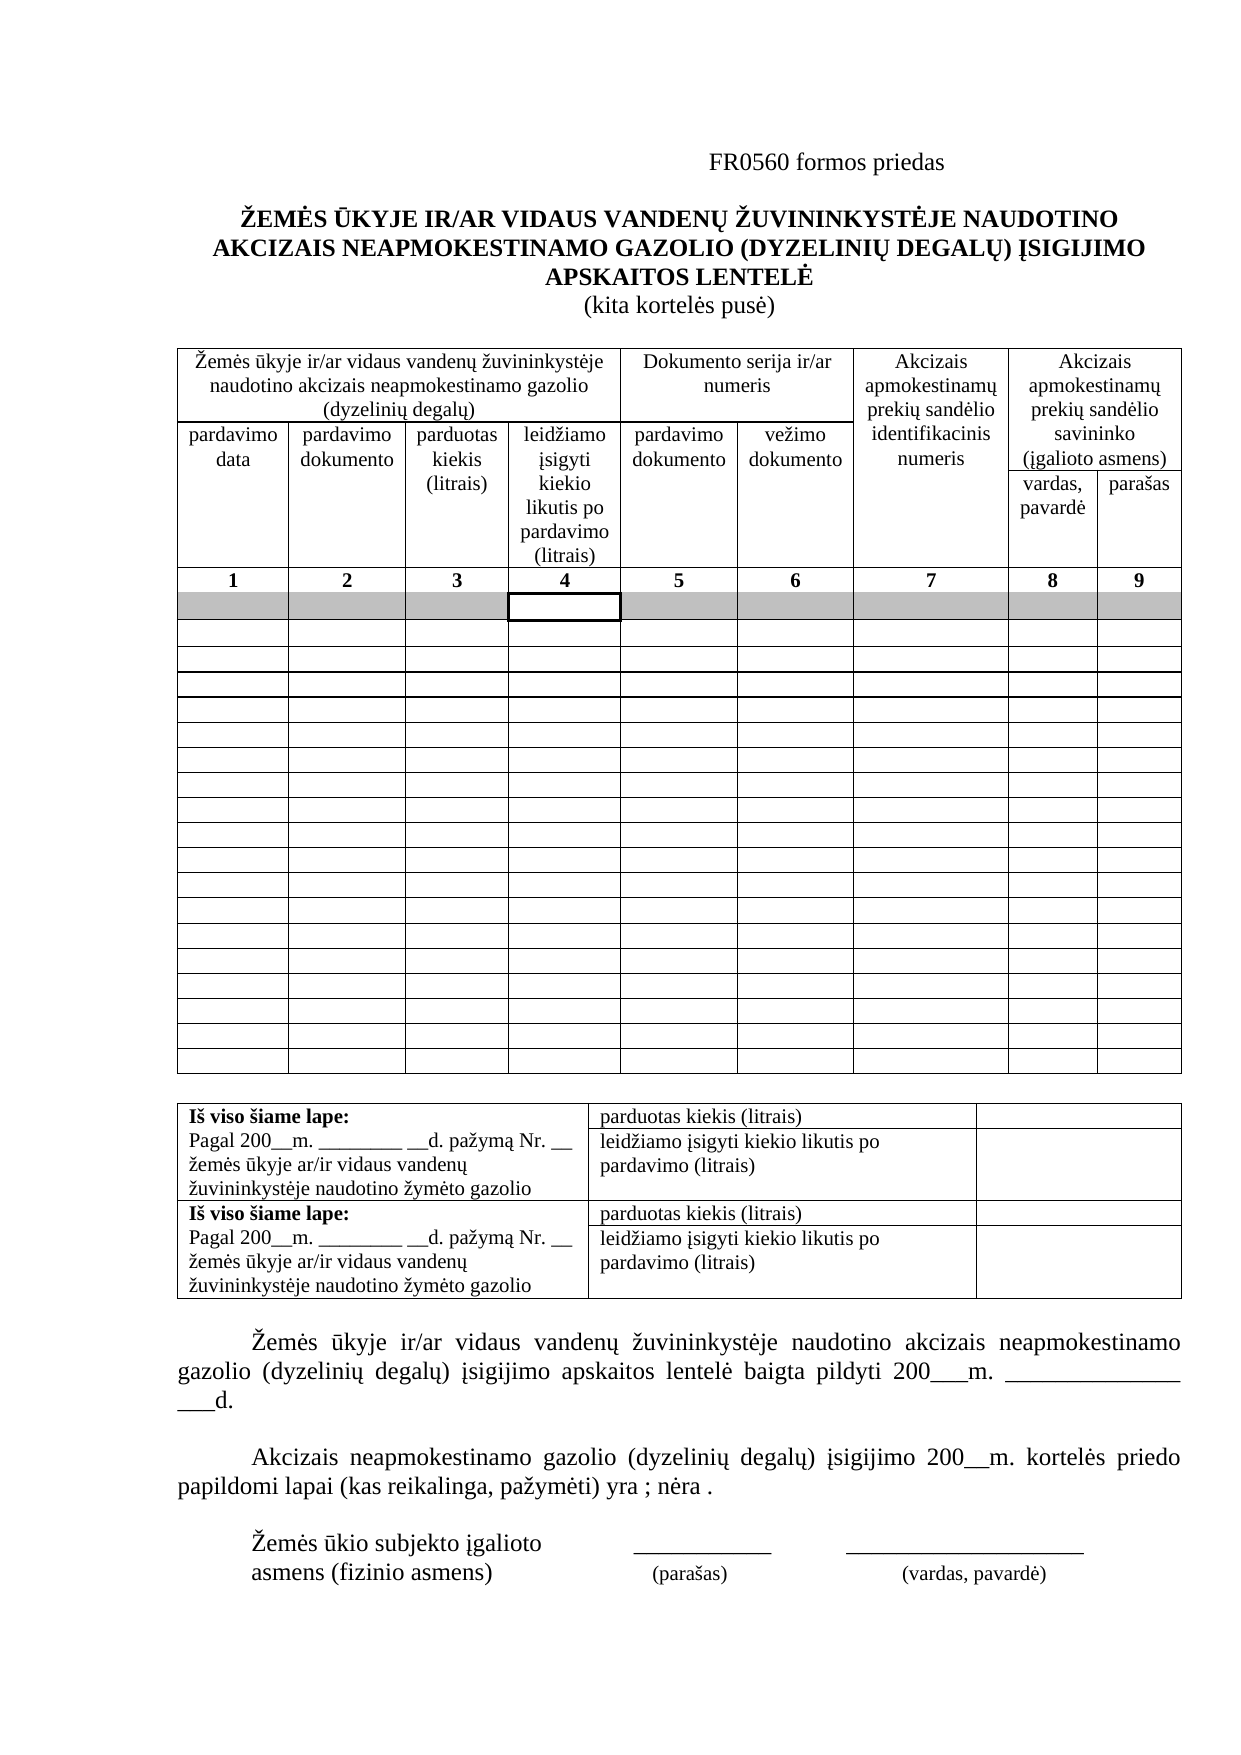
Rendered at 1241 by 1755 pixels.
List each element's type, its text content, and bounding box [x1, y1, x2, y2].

table_cell [509, 873, 620, 897]
table_cell [738, 592, 853, 619]
table_cell [509, 999, 620, 1023]
table_cell [854, 1049, 1008, 1073]
table_cell pardavimo dokumento [621, 423, 737, 567]
table_cell [621, 1049, 737, 1073]
table_cell [738, 823, 853, 847]
table_cell [1098, 698, 1181, 722]
table_cell [406, 673, 508, 696]
table_cell [406, 873, 508, 897]
table_cell vardas, pavardė [1009, 471, 1097, 567]
table_cell [1009, 698, 1097, 722]
table_cell [738, 898, 853, 922]
table_cell [289, 873, 405, 897]
table_cell [854, 898, 1008, 922]
table_cell [178, 748, 288, 772]
table_cell [1009, 647, 1097, 671]
table_cell [854, 773, 1008, 797]
table_cell [1009, 798, 1097, 822]
table_cell [738, 848, 853, 872]
table_cell [178, 949, 288, 973]
table_cell [509, 1024, 620, 1048]
table_cell [1098, 898, 1181, 922]
table_cell [509, 823, 620, 847]
table_cell [509, 1049, 620, 1073]
table_cell leidžiamo įsigyti kiekio likutis po pardavimo (litrais) [589, 1129, 976, 1200]
table_cell [178, 723, 288, 747]
table_cell [854, 1024, 1008, 1048]
table_cell [178, 1049, 288, 1073]
table_cell leidžiamo įsigyti kiekio likutis po pardavimo (litrais) [589, 1226, 976, 1297]
table_cell [406, 1024, 508, 1048]
table_cell [289, 1049, 405, 1073]
table_cell leidžiamo įsigyti kiekio likutis po pardavimo (litrais) [509, 423, 620, 567]
table_cell 3 [406, 568, 508, 592]
table_cell [1009, 592, 1097, 619]
table_cell [289, 592, 405, 619]
table_cell [406, 798, 508, 822]
table_cell pardavimo data [178, 423, 288, 567]
table_cell [738, 647, 853, 671]
table_cell [178, 620, 288, 646]
table_cell [1009, 620, 1097, 646]
table_cell [854, 949, 1008, 973]
table_cell [738, 974, 853, 998]
table_cell [510, 595, 619, 619]
table_cell [406, 620, 508, 646]
table_cell [406, 823, 508, 847]
table_cell [406, 949, 508, 973]
table_cell [738, 924, 853, 947]
table_cell [1009, 673, 1097, 696]
text FR0560 formos priedas [177, 147, 1181, 176]
table_cell Iš viso šiame lape: Pagal 200__m. ________ __d. pažymą Nr. __ žemės ūkyje ar/ir vidaus vandenų žuvininkystėje naudotino žymėto gazolio [178, 1201, 588, 1297]
table_cell [1098, 873, 1181, 897]
table_header parduotas kiekis (litrais) [589, 1104, 976, 1128]
table_cell [509, 748, 620, 772]
table_cell pardavimo dokumento [289, 423, 405, 567]
table_cell [977, 1226, 1181, 1297]
table_cell [509, 622, 620, 646]
table_cell [977, 1201, 1181, 1225]
text asmens (fizinio asmens) (parašas) (vardas, pavardė) [177, 1557, 1181, 1586]
table_cell [738, 999, 853, 1023]
table_cell [1009, 924, 1097, 947]
table_cell [621, 898, 737, 922]
table_cell [854, 647, 1008, 671]
text Akcizais neapmokestinamo gazolio (dyzelinių degalų) įsigijimo 200__m. kortelės priedo papildomi lapai (kas reikalinga, pažymėti) yra ⁪; nėra ⁪. [177, 1442, 1181, 1500]
table_cell [406, 1049, 508, 1073]
table_cell [509, 673, 620, 696]
table_cell [406, 898, 508, 922]
table_cell [509, 974, 620, 998]
table_cell [1098, 924, 1181, 947]
table_cell [289, 673, 405, 696]
table_cell [854, 999, 1008, 1023]
table_cell [1098, 673, 1181, 696]
table_cell [738, 698, 853, 722]
table_cell [854, 748, 1008, 772]
table_cell [406, 748, 508, 772]
table_cell [738, 723, 853, 747]
table_cell 4 [509, 568, 620, 592]
table_cell [289, 999, 405, 1023]
table_cell parduotas kiekis (litrais) [589, 1201, 976, 1225]
table_cell [621, 723, 737, 747]
table_cell [1098, 748, 1181, 772]
table_cell [738, 1049, 853, 1073]
table_cell [854, 673, 1008, 696]
table_cell [738, 1024, 853, 1048]
table_cell [621, 620, 737, 646]
table_cell [621, 999, 737, 1023]
table_cell [621, 974, 737, 998]
table_cell [509, 898, 620, 922]
table_cell [621, 748, 737, 772]
table_cell parašas [1098, 471, 1181, 567]
table_header Akcizais apmokestinamų prekių sandėlio savininko (įgalioto asmens) [1009, 349, 1181, 469]
table_cell [621, 924, 737, 947]
table_cell [289, 647, 405, 671]
table_cell [1009, 1049, 1097, 1073]
table_cell [621, 773, 737, 797]
table_cell [738, 620, 853, 646]
text Žemės ūkio subjekto įgalioto ___________ ___________________ [177, 1528, 1181, 1557]
text (kita kortelės pusė) [177, 291, 1181, 319]
table_cell [621, 873, 737, 897]
table_cell [621, 1024, 737, 1048]
table_cell [509, 647, 620, 671]
table_cell [406, 773, 508, 797]
table_cell [178, 673, 288, 696]
table_cell [622, 592, 737, 619]
table_cell [289, 1024, 405, 1048]
table_header Dokumento serija ir/ar numeris [621, 349, 853, 421]
table_cell parduotas kiekis (litrais) [406, 423, 508, 567]
table_cell [1098, 592, 1181, 619]
table_cell [178, 924, 288, 947]
table_cell [738, 673, 853, 696]
table_cell [406, 647, 508, 671]
table_cell [854, 974, 1008, 998]
table_cell [178, 898, 288, 922]
table_cell [509, 848, 620, 872]
table_cell [406, 698, 508, 722]
table_cell [406, 723, 508, 747]
table_cell [621, 798, 737, 822]
table_cell [289, 898, 405, 922]
table_cell [406, 924, 508, 947]
table_cell [178, 823, 288, 847]
table_cell vežimo dokumento [738, 423, 853, 567]
table_cell 6 [738, 568, 853, 592]
table_cell [977, 1129, 1181, 1200]
table_cell [289, 848, 405, 872]
table_cell [1098, 798, 1181, 822]
table_cell [509, 949, 620, 973]
table_cell [178, 773, 288, 797]
table_cell [289, 924, 405, 947]
table_cell 5 [621, 568, 737, 592]
table_cell [289, 949, 405, 973]
table_cell [621, 848, 737, 872]
table_cell [854, 873, 1008, 897]
table_header Žemės ūkyje ir/ar vidaus vandenų žuvininkystėje naudotino akcizais neapmokestinamo gazolio (dyzelinių degalų) [178, 349, 620, 421]
table_header Akcizais apmokestinamų prekių sandėlio identifikacinis numeris [854, 349, 1008, 567]
table_cell 1 [178, 568, 288, 592]
table_cell [1098, 1024, 1181, 1048]
table_cell [854, 620, 1008, 646]
table_cell [289, 974, 405, 998]
table_cell [1009, 1024, 1097, 1048]
table_cell [289, 698, 405, 722]
table_cell [1098, 773, 1181, 797]
table_cell [1009, 723, 1097, 747]
table_cell [1009, 873, 1097, 897]
table_cell [178, 647, 288, 671]
table_cell [621, 673, 737, 696]
table_cell [621, 698, 737, 722]
table_cell 2 [289, 568, 405, 592]
table_cell [738, 798, 853, 822]
table_cell 7 [854, 568, 1008, 592]
table_cell 8 [1009, 568, 1097, 592]
table_cell [1009, 974, 1097, 998]
table_cell [509, 773, 620, 797]
table_cell [1009, 848, 1097, 872]
table_cell [178, 698, 288, 722]
table_cell [854, 924, 1008, 947]
table_cell [621, 823, 737, 847]
table_cell [738, 748, 853, 772]
table_cell [854, 848, 1008, 872]
table_cell [509, 924, 620, 947]
table_cell [1098, 723, 1181, 747]
table_cell [289, 723, 405, 747]
table_cell [509, 698, 620, 722]
table_cell [178, 798, 288, 822]
table_cell [289, 620, 405, 646]
table_cell [1009, 773, 1097, 797]
table_cell [854, 723, 1008, 747]
table_cell [1098, 999, 1181, 1023]
table_cell [1098, 823, 1181, 847]
table_cell [406, 974, 508, 998]
table_cell [289, 798, 405, 822]
table_cell [289, 823, 405, 847]
table_cell [621, 647, 737, 671]
table_cell [406, 848, 508, 872]
table_cell [178, 873, 288, 897]
table_cell [1098, 949, 1181, 973]
table_cell [621, 949, 737, 973]
table_cell [854, 823, 1008, 847]
table_cell [509, 798, 620, 822]
table_header Iš viso šiame lape: Pagal 200__m. ________ __d. pažymą Nr. __ žemės ūkyje ar/ir vidaus vandenų žuvininkystėje naudotino žymėto gazolio [178, 1104, 588, 1200]
table_cell [178, 999, 288, 1023]
table_cell [854, 798, 1008, 822]
table_cell [178, 848, 288, 872]
table_cell [1009, 823, 1097, 847]
table_cell [854, 698, 1008, 722]
table_cell [1098, 848, 1181, 872]
table_cell [1098, 974, 1181, 998]
table_cell [178, 592, 288, 619]
text ŽEMĖS ŪKYJE IR/AR VIDAUS VANDENŲ ŽUVININKYSTĖJE NAUDOTINO AKCIZAIS NEAPMOKESTINAMO GAZOLIO (DYZELINIŲ DEGALŲ) ĮSIGIJIMO APSKAITOS LENTELĖ [177, 204, 1181, 291]
table_cell [509, 723, 620, 747]
table_cell [1009, 999, 1097, 1023]
table_cell [289, 748, 405, 772]
table_cell 9 [1098, 568, 1181, 592]
table_cell [178, 1024, 288, 1048]
table_cell [406, 999, 508, 1023]
table_cell [1098, 620, 1181, 646]
table_cell [854, 592, 1008, 619]
table_cell [1098, 647, 1181, 671]
table_header [977, 1104, 1181, 1128]
table_cell [1009, 748, 1097, 772]
table_cell [1009, 949, 1097, 973]
table_cell [406, 592, 507, 619]
table_cell [738, 949, 853, 973]
table_cell [178, 974, 288, 998]
table_cell [1098, 1049, 1181, 1073]
table_cell [1009, 898, 1097, 922]
table_cell [289, 773, 405, 797]
text Žemės ūkyje ir/ar vidaus vandenų žuvininkystėje naudotino akcizais neapmokestinamo gazolio (dyzelinių degalų) įsigijimo apskaitos lentelė baigta pildyti 200___m. ______________ ___d. [177, 1327, 1181, 1413]
table_cell [738, 773, 853, 797]
table_cell [738, 873, 853, 897]
